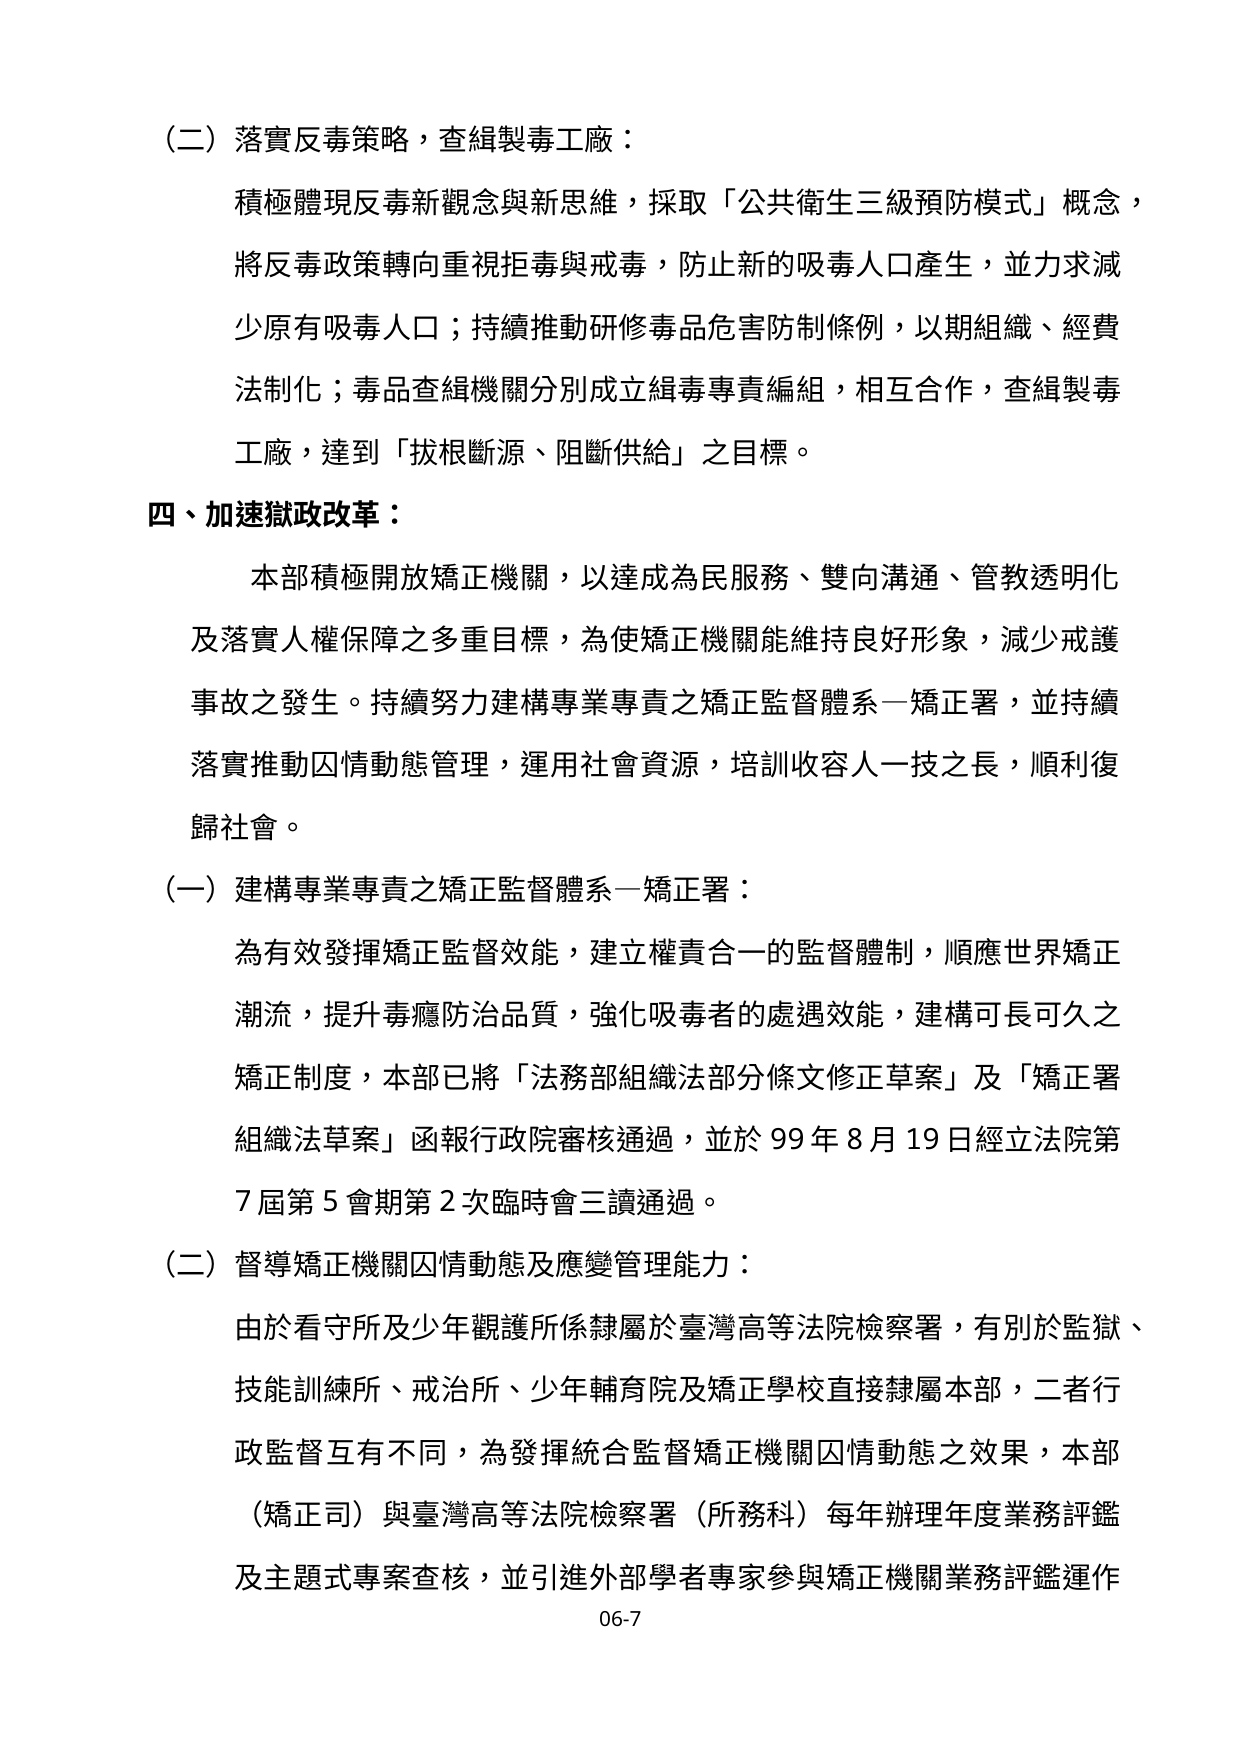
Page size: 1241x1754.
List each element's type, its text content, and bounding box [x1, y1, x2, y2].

text （二）督導矯正機關囚情動態及應變管理能力： [147, 1221, 1122, 1284]
text 本部積極開放矯正機關，以達成為民服務、雙向溝通、管教透明化及落實人權保障之多重目標，為使矯正機關能維持良好形象，減少戒護事故之發生。持續努力建構專業專責之矯正監督體系—矯正署，並持續落實推動囚情動態管理，運用社會資源，培訓收容人一技之長，順利復歸社會。 [191, 534, 1122, 846]
text 由於看守所及少年觀護所係隸屬於臺灣高等法院檢察署，有別於監獄、技能訓練所、戒治所、少年輔育院及矯正學校直接隸屬本部，二者行政監督互有不同，為發揮統合監督矯正機關囚情動態之效果，本部（矯正司）與臺灣高等法院檢察署（所務科）每年辦理年度業務評鑑及主題式專案查核，並引進外部學者專家參與矯正機關業務評鑑運作之機制。目前規劃各矯正機關辦理年度業務評鑑，每年1次；推動主題式業務專案查核，每年2次；進行不定期業務視察，每年受查核6次，合計每年每所機關受評鑑及查核至少9次，以提升犯罪矯正效能。 [234, 1284, 1122, 1596]
text （二）落實反毒策略，查緝製毒工廠： [147, 96, 1122, 159]
text 積極體現反毒新觀念與新思維，採取「公共衛生三級預防模式」概念，將反毒政策轉向重視拒毒與戒毒，防止新的吸毒人口產生，並力求減少原有吸毒人口；持續推動研修毒品危害防制條例，以期組織、經費法制化；毒品查緝機關分別成立緝毒專責編組，相互合作，查緝製毒工廠，達到「拔根斷源、阻斷供給」之目標。 [234, 159, 1122, 471]
text 為有效發揮矯正監督效能，建立權責合一的監督體制，順應世界矯正潮流，提升毒癮防治品質，強化吸毒者的處遇效能，建構可長可久之矯正制度，本部已將「法務部組織法部分條文修正草案」及「矯正署組織法草案」函報行政院審核通過，並於99年8月19日經立法院第7屆第5會期第2次臨時會三讀通過。 [234, 909, 1122, 1221]
text 四、加速獄政改革： [118, 471, 1122, 534]
text （一）建構專業專責之矯正監督體系—矯正署： [147, 846, 1122, 909]
